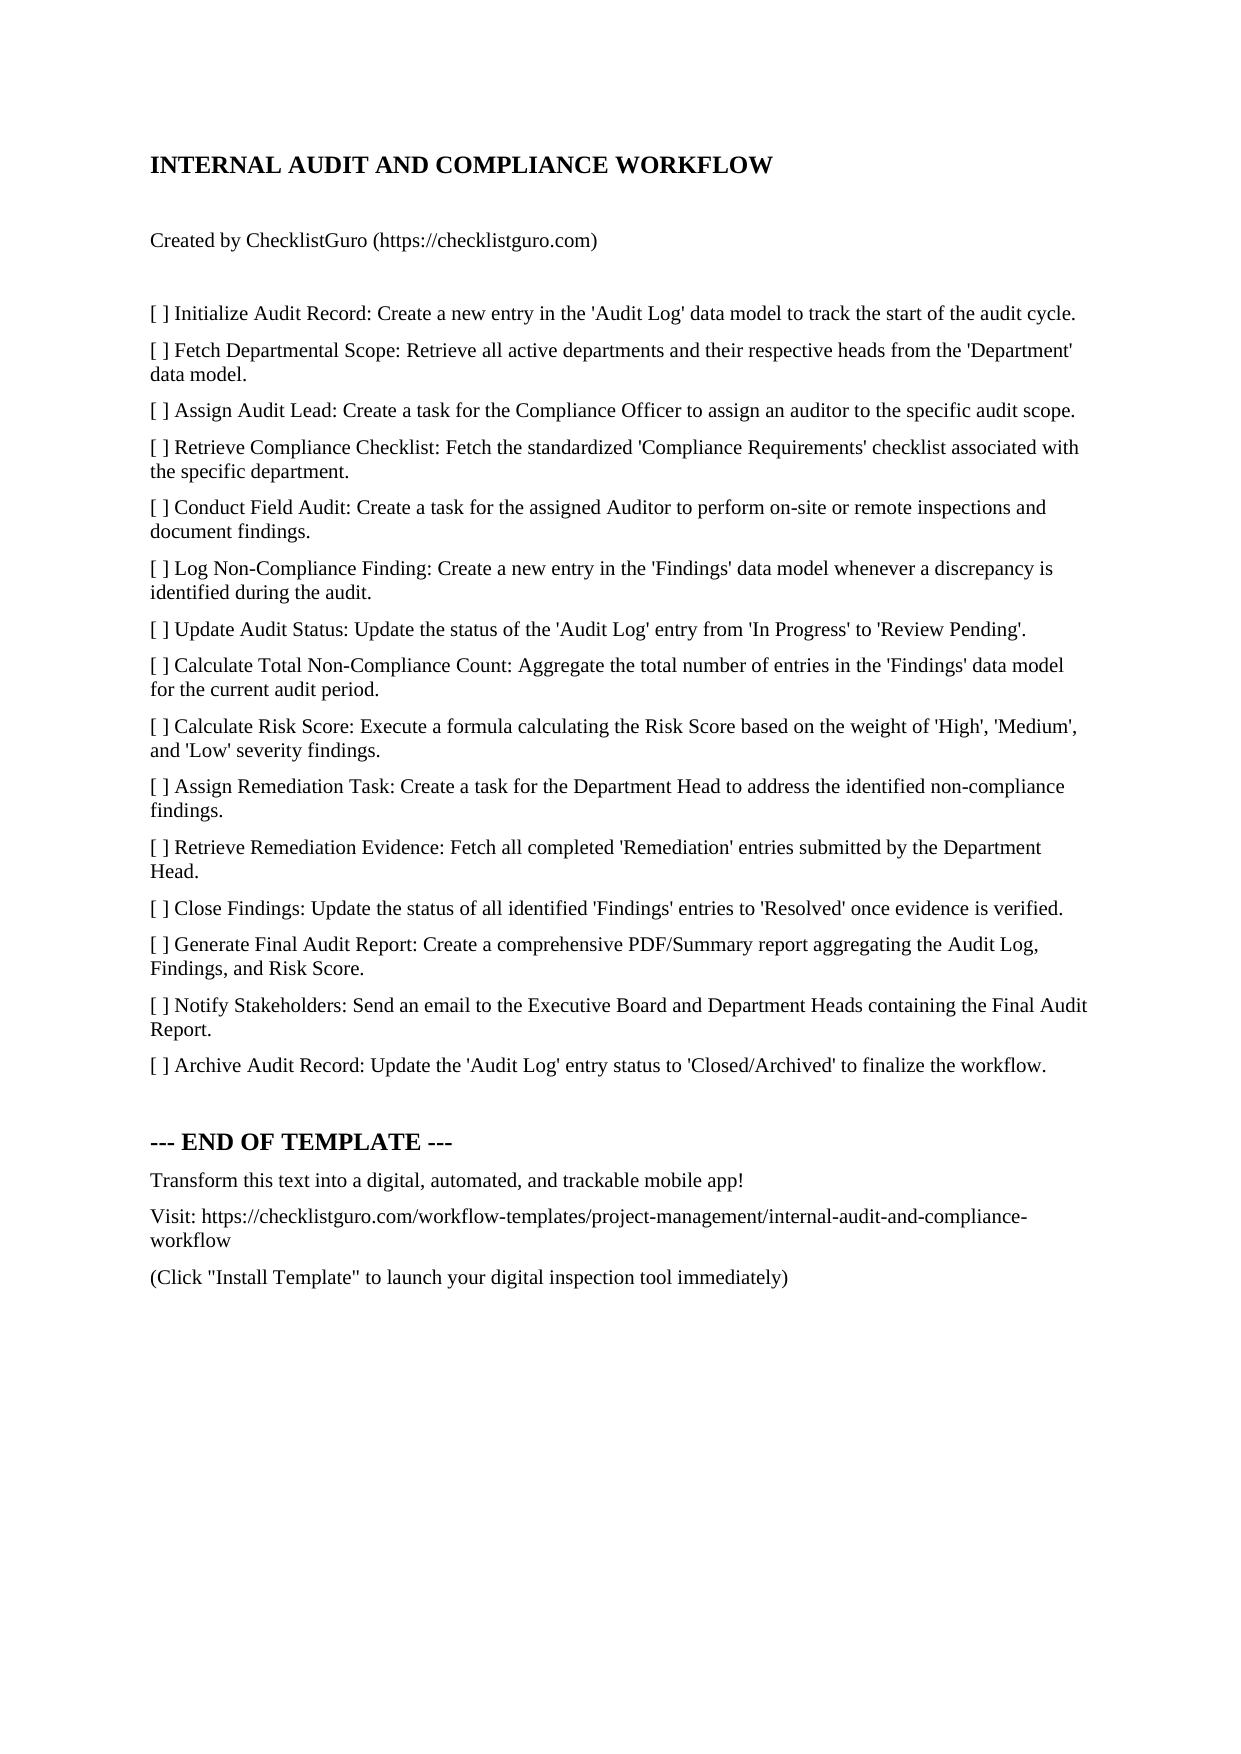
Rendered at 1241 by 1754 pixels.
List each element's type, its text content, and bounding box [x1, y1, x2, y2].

text INTERNAL AUDIT AND COMPLIANCE WORKFLOW [150, 150, 1090, 179]
text [ ] Calculate Risk Score: Execute a formula calculating the Risk Score based on the weight of 'High', 'Medium', and 'Low' severity findings. [150, 714, 1090, 762]
text [ ] Update Audit Status: Update the status of the 'Audit Log' entry from 'In Progress' to 'Review Pending'. [150, 617, 1090, 641]
text [ ] Initialize Audit Record: Create a new entry in the 'Audit Log' data model to track the start of the audit cycle. [150, 301, 1090, 325]
text [ ] Close Findings: Update the status of all identified 'Findings' entries to 'Resolved' once evidence is verified. [150, 896, 1090, 920]
text Created by ChecklistGuro (https://checklistguro.com) [150, 228, 1090, 252]
text Transform this text into a digital, automated, and trackable mobile app! [150, 1168, 1090, 1192]
text [ ] Log Non-Compliance Finding: Create a new entry in the 'Findings' data model whenever a discrepancy is identified during the audit. [150, 556, 1090, 604]
text [ ] Notify Stakeholders: Send an email to the Executive Board and Department Heads containing the Final Audit Report. [150, 993, 1090, 1041]
text [ ] Retrieve Remediation Evidence: Fetch all completed 'Remediation' entries submitted by the Department Head. [150, 835, 1090, 883]
text [ ] Fetch Departmental Scope: Retrieve all active departments and their respective heads from the 'Department' data model. [150, 337, 1090, 386]
text [ ] Generate Final Audit Report: Create a comprehensive PDF/Summary report aggregating the Audit Log, Findings, and Risk Score. [150, 932, 1090, 980]
text [ ] Archive Audit Record: Update the 'Audit Log' entry status to 'Closed/Archived' to finalize the workflow. [150, 1053, 1090, 1077]
text [ ] Calculate Total Non-Compliance Count: Aggregate the total number of entries in the 'Findings' data model for the current audit period. [150, 653, 1090, 701]
text [ ] Assign Audit Lead: Create a task for the Compliance Officer to assign an auditor to the specific audit scope. [150, 398, 1090, 422]
text [ ] Conduct Field Audit: Create a task for the assigned Auditor to perform on-site or remote inspections and document findings. [150, 495, 1090, 543]
text Visit: https://checklistguro.com/workflow-templates/project-management/internal-audit-and-compliance-workflow [150, 1204, 1090, 1252]
text (Click "Install Template" to launch your digital inspection tool immediately) [150, 1265, 1090, 1289]
text --- END OF TEMPLATE --- [150, 1127, 1090, 1155]
text [ ] Assign Remediation Task: Create a task for the Department Head to address the identified non-compliance findings. [150, 774, 1090, 822]
text [ ] Retrieve Compliance Checklist: Fetch the standardized 'Compliance Requirements' checklist associated with the specific department. [150, 435, 1090, 483]
